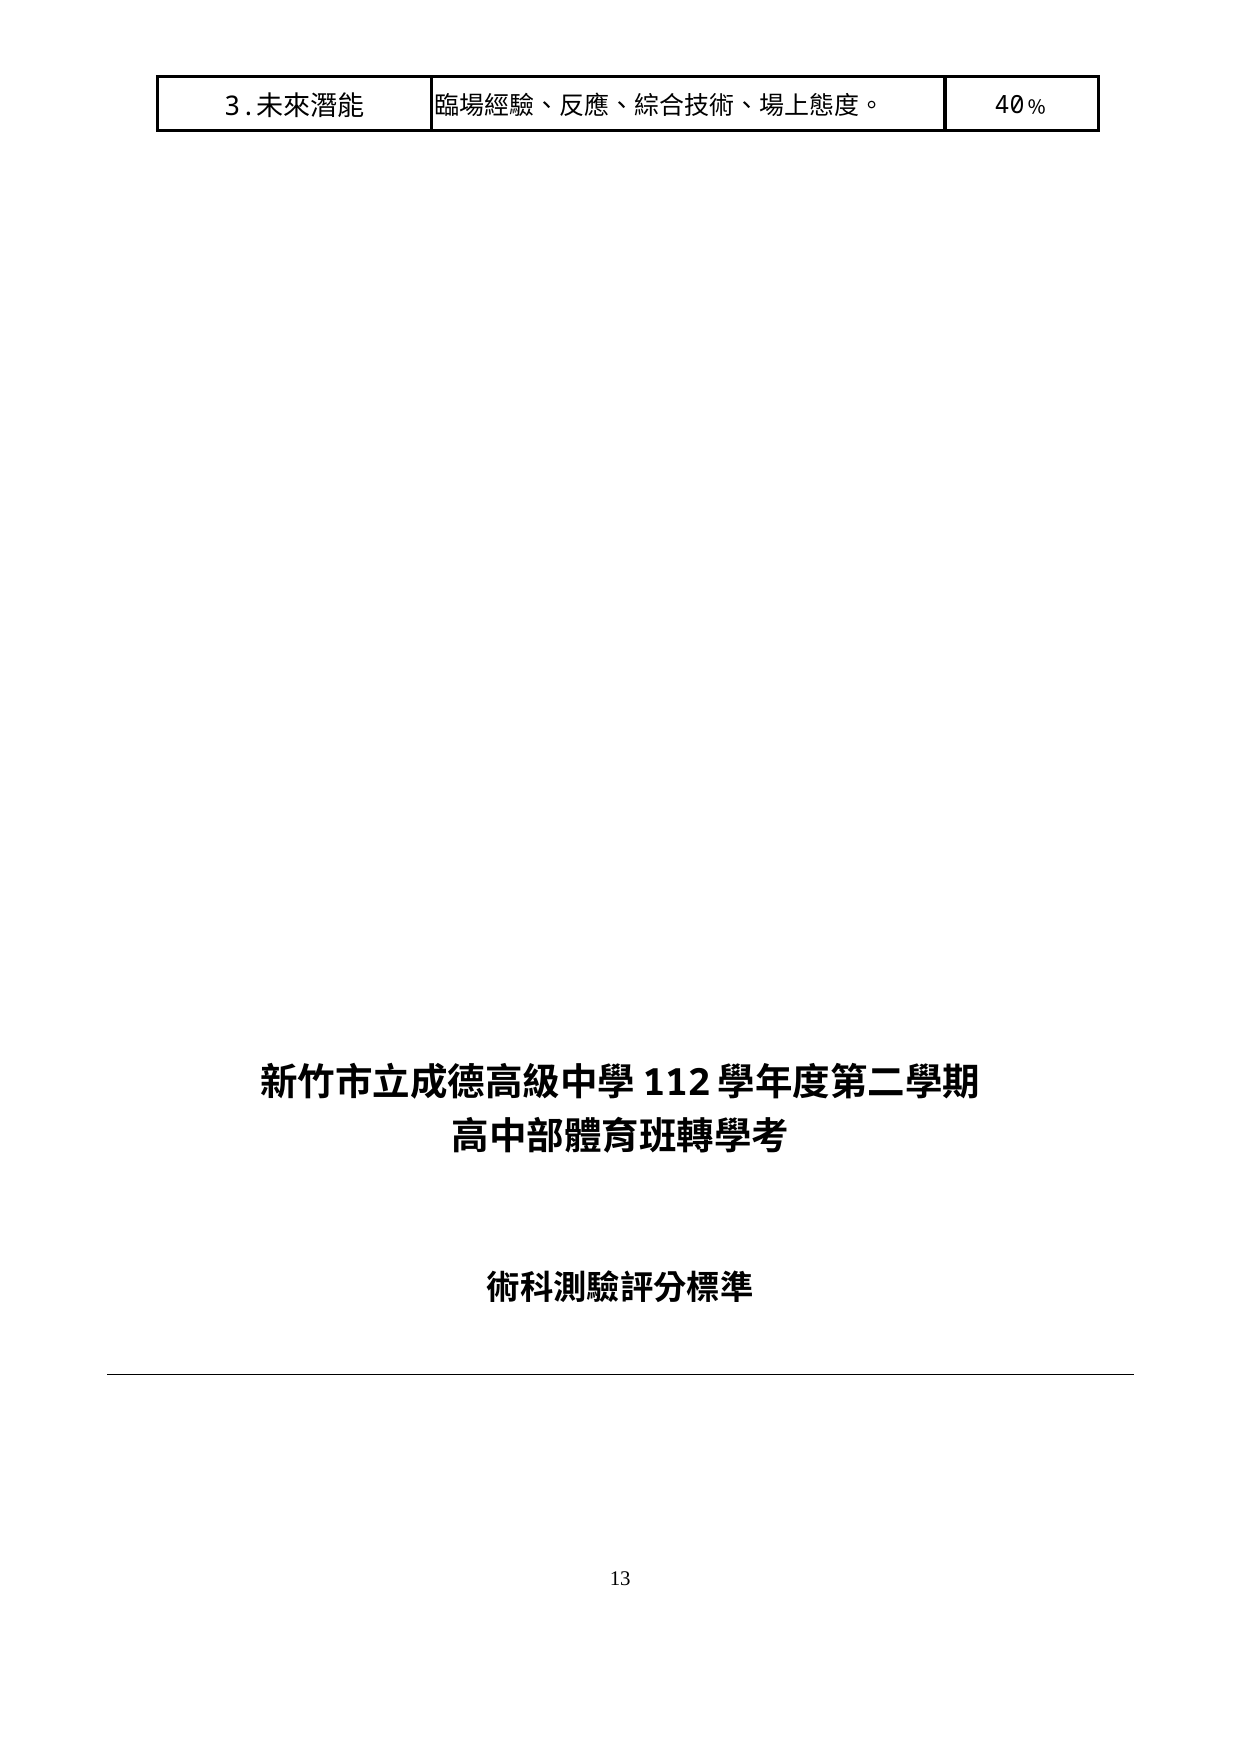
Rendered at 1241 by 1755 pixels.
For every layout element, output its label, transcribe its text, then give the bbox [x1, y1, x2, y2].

table_cell 3.未來潛能 [159, 78, 430, 129]
table_cell 40﹪ [947, 78, 1097, 129]
text 術科測驗評分標準 [107, 1196, 1133, 1373]
text 新竹市立成德高級中學112學年度第二學期 [106, 1051, 1134, 1106]
table_cell 臨場經驗、反應、綜合技術、場上態度。 [433, 78, 943, 129]
text 高中部體育班轉學考 [106, 1106, 1134, 1160]
